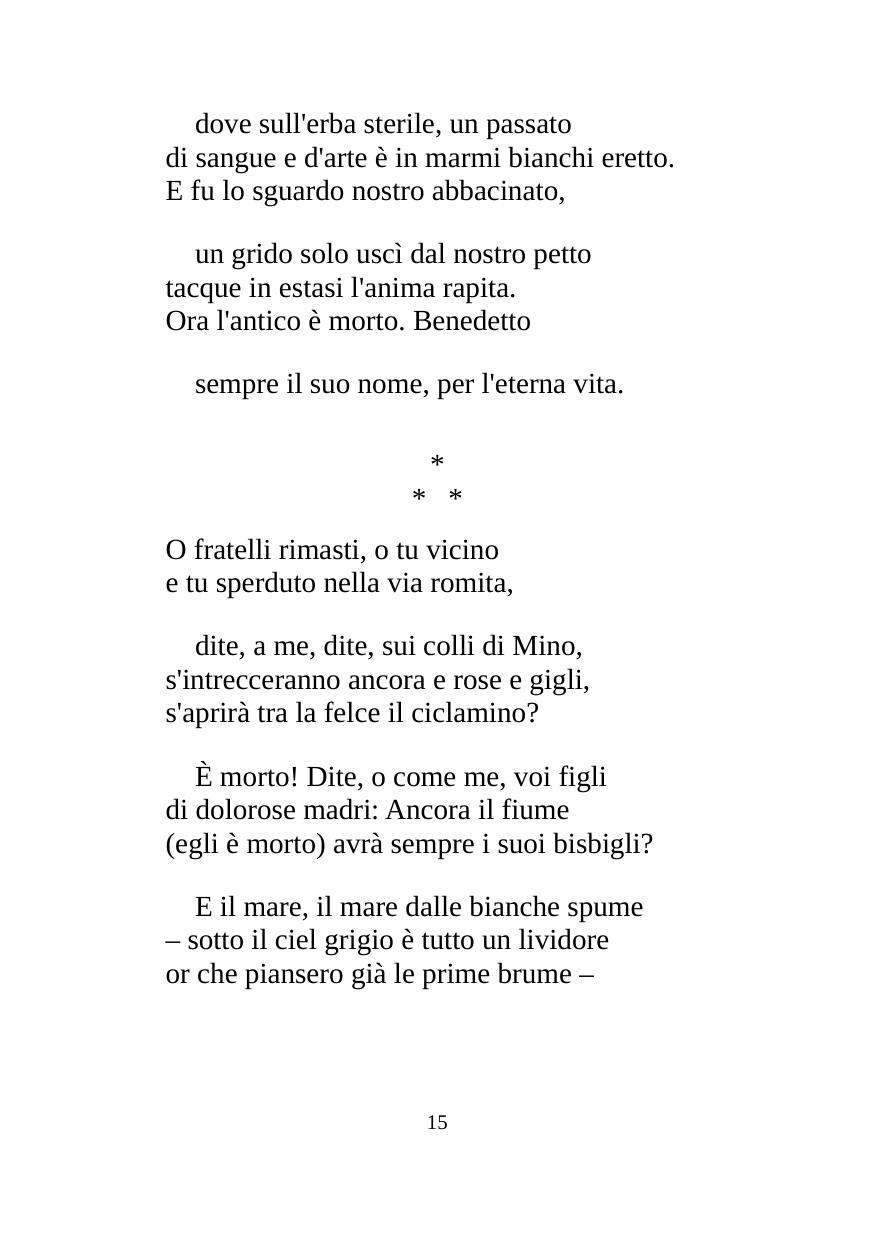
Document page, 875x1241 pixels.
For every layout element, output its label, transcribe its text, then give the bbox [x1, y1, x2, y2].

text O fratelli rimasti, o tu vicino e tu sperduto nella via romita, [165, 532, 768, 599]
text un grido solo uscì dal nostro petto tacque in estasi l'anima rapita. Ora l'antico è morto. Benedetto [165, 236, 768, 337]
text * * * [106, 447, 768, 514]
text E il mare, il mare dalle bianche spume – sotto il ciel grigio è tutto un lividore or che piansero già le prime brume – [165, 889, 768, 989]
text dite, a me, dite, sui colli di Mino, s'intrecceranno ancora e rose e gigli, s'aprirà tra la felce il ciclamino? [165, 628, 768, 729]
text È morto! Dite, o come me, voi figli di dolorose madri: Ancora il fiume (egli è morto) avrà sempre i suoi bisbigli? [165, 759, 768, 859]
text dove sull'erba sterile, un passato di sangue e d'arte è in marmi bianchi eretto. E fu lo sguardo nostro abbacinato, [165, 106, 768, 207]
text sempre il suo nome, per l'eterna vita. [165, 366, 768, 400]
